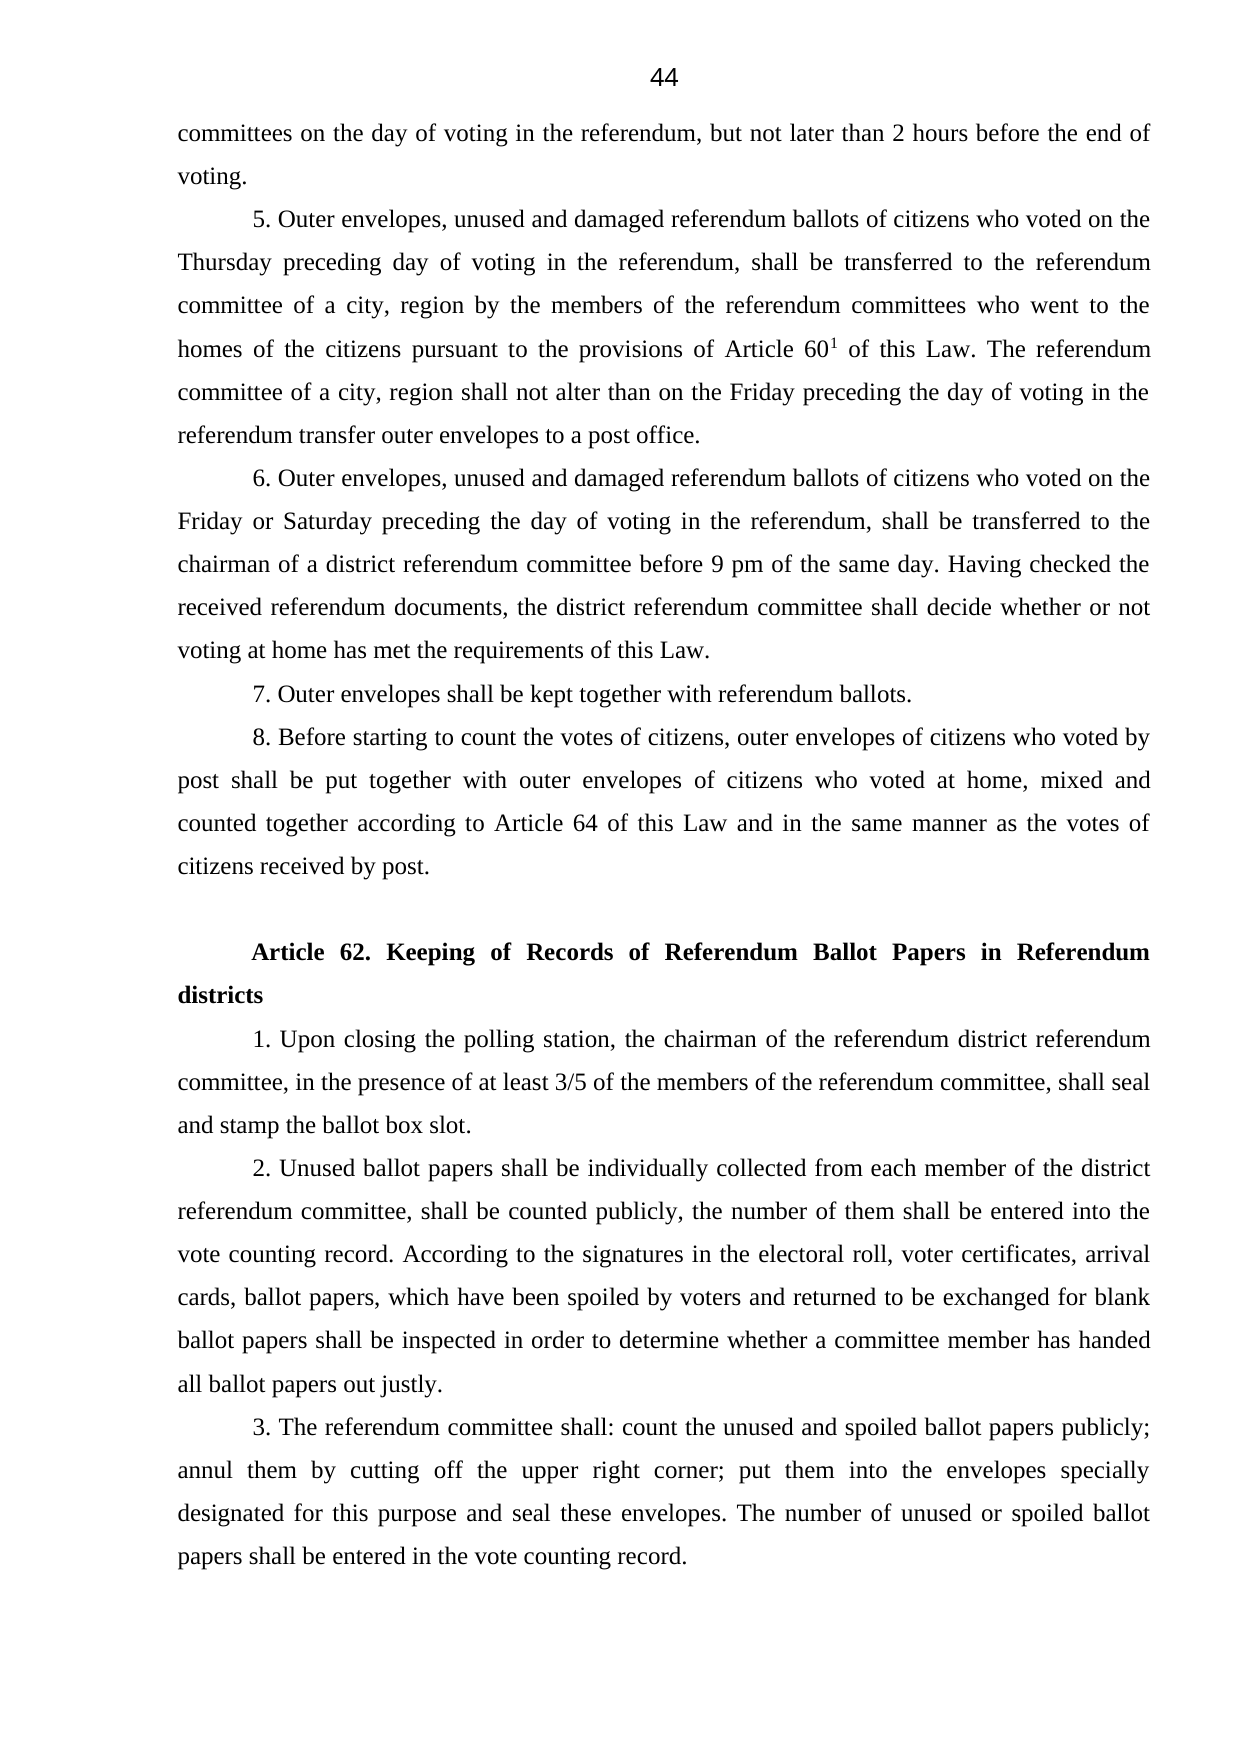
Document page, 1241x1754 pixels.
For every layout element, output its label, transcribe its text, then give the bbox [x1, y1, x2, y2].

text Article 62. Keeping of Records of Referendum Ballot Papers in Referendum districts [177, 937, 1152, 1009]
text 5. Outer envelopes, unused and damaged referendum ballots of citizens who voted on the Thursday preceding day of voting in the referendum, shall be transferred to the referendum committee of a city, region by the members of the referendum committees who went to the homes of the citizens pursuant to the provisions of Article 601 of this Law. The referendum committee of a city, region shall not alter than on the Friday preceding the day of voting in the referendum transfer outer envelopes to a post office. [177, 204, 1152, 449]
text 2. Unused ballot papers shall be individually collected from each member of the district referendum committee, shall be counted publicly, the number of them shall be entered into the vote counting record. According to the signatures in the electoral roll, voter certificates, arrival cards, ballot papers, which have been spoiled by voters and returned to be exchanged for blank ballot papers shall be inspected in order to determine whether a committee member has handed all ballot papers out justly. [177, 1153, 1152, 1397]
text 8. Before starting to count the votes of citizens, outer envelopes of citizens who voted by post shall be put together with outer envelopes of citizens who voted at home, mixed and counted together according to Article 64 of this Law and in the same manner as the votes of citizens received by post. [177, 722, 1152, 880]
text 3. The referendum committee shall: count the unused and spoiled ballot papers publicly; annul them by cutting off the upper right corner; put them into the envelopes specially designated for this purpose and seal these envelopes. The number of unused or spoiled ballot papers shall be entered in the vote counting record. [177, 1412, 1152, 1570]
text 7. Outer envelopes shall be kept together with referendum ballots. [177, 679, 1152, 707]
text 1. Upon closing the polling station, the chairman of the referendum district referendum committee, in the presence of at least 3/5 of the members of the referendum committee, shall seal and stamp the ballot box slot. [177, 1024, 1152, 1139]
text 6. Outer envelopes, unused and damaged referendum ballots of citizens who voted on the Friday or Saturday preceding the day of voting in the referendum, shall be transferred to the chairman of a district referendum committee before 9 pm of the same day. Having checked the received referendum documents, the district referendum committee shall decide whether or not voting at home has met the requirements of this Law. [177, 463, 1152, 664]
text committees on the day of voting in the referendum, but not later than 2 hours before the end of voting. [177, 118, 1152, 190]
